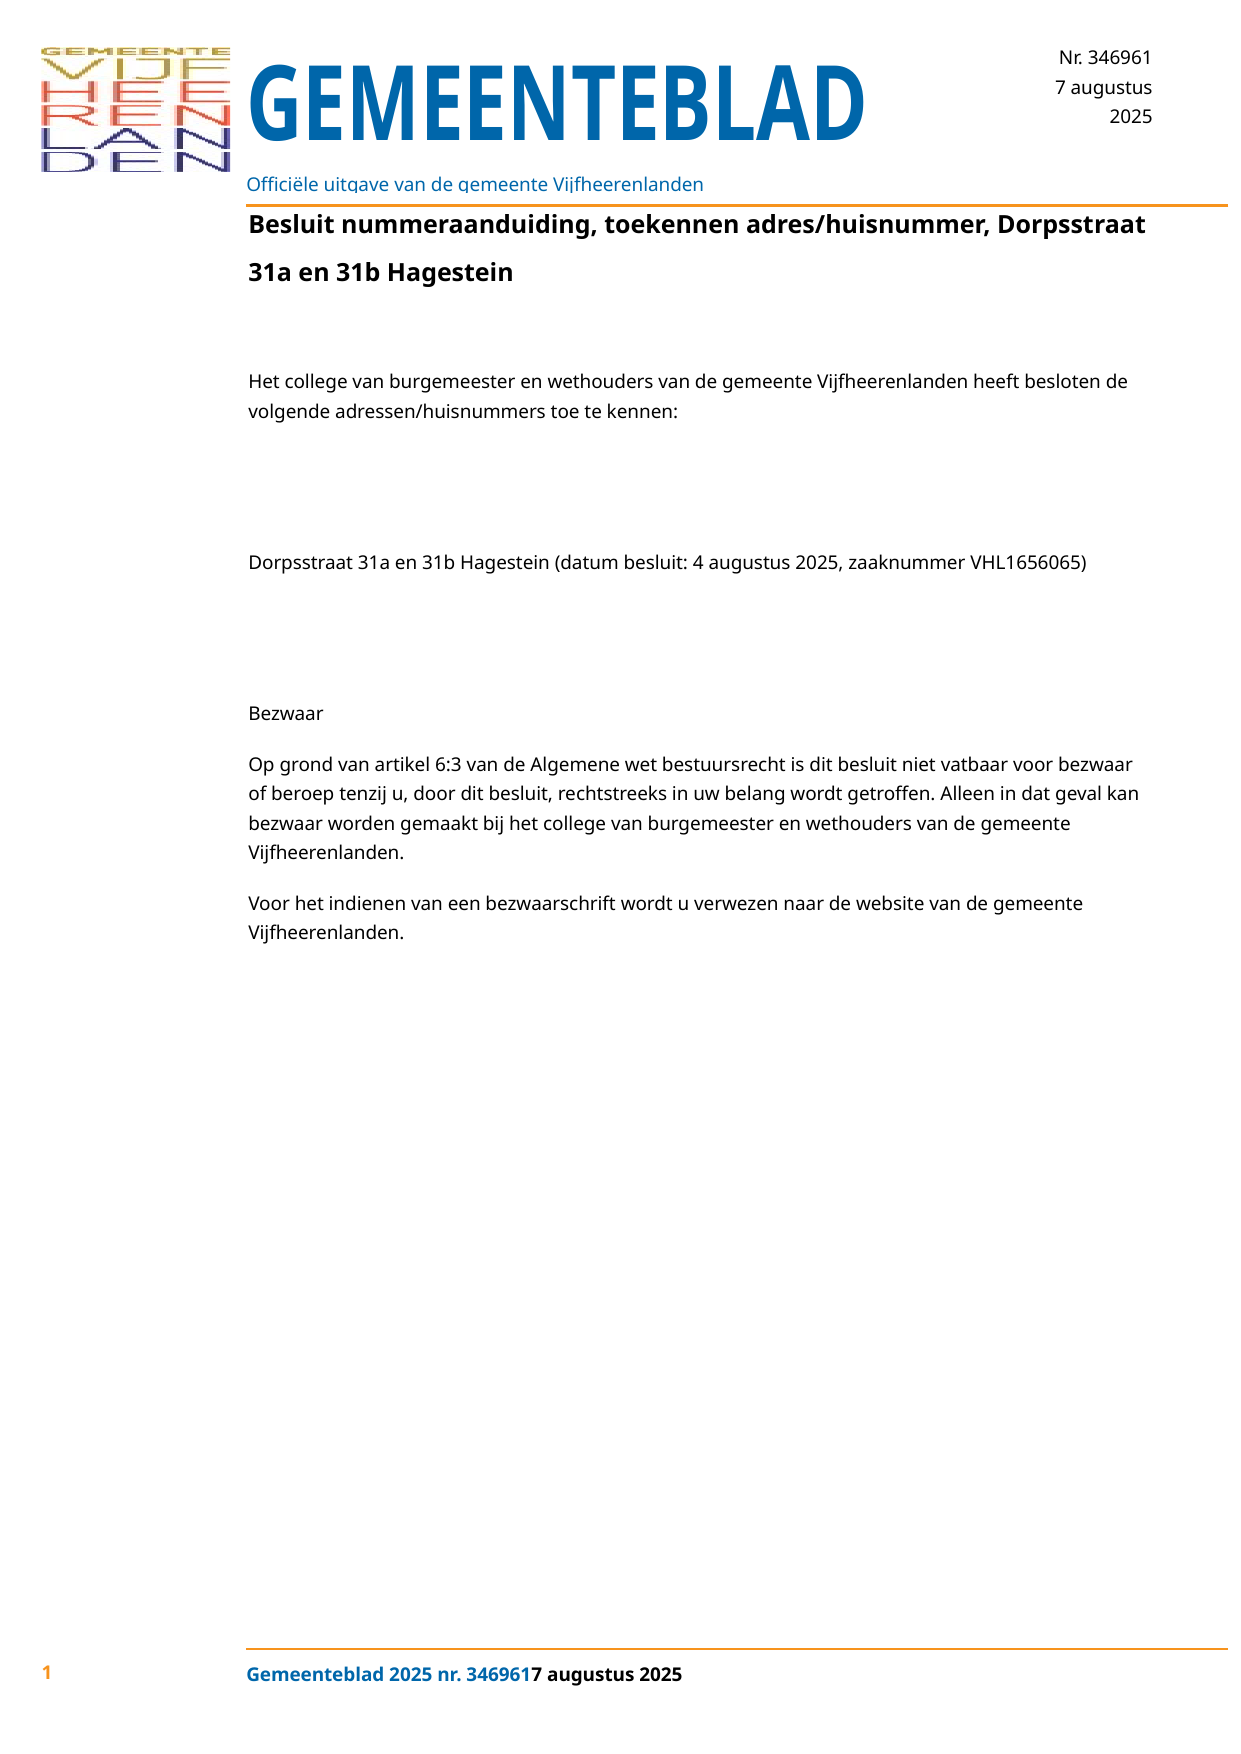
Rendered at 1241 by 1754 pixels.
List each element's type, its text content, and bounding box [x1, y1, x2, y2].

text Op grond van artikel 6:3 van de Algemene wet bestuursrecht is dit besluit niet vatbaar voor bezwaar of beroep tenzij u, door dit besluit, rechtstreeks in uw belang wordt getroffen. Alleen in dat geval kan bezwaar worden gemaakt bij het college van burgemeester en wethouders van de gemeente Vijfheerenlanden. [248, 751, 1152, 865]
text Besluit nummeraanduiding, toekennen adres/huisnummer, Dorpsstraat 31a en 31b Hagestein [248, 207, 1152, 288]
text Het college van burgemeester en wethouders van de gemeente Vijfheerenlanden heeft besloten de volgende adressen/huisnummers toe te kennen: [248, 368, 1152, 424]
picture [41, 47, 231, 172]
text Voor het indienen van een bezwaarschrift wordt u verwezen naar de website van de gemeente Vijfheerenlanden. [248, 890, 1152, 945]
text Dorpsstraat 31a en 31b Hagestein (datum besluit: 4 augustus 2025, zaaknummer VHL1656065) [248, 549, 1152, 575]
text Bezwaar [248, 700, 1152, 726]
